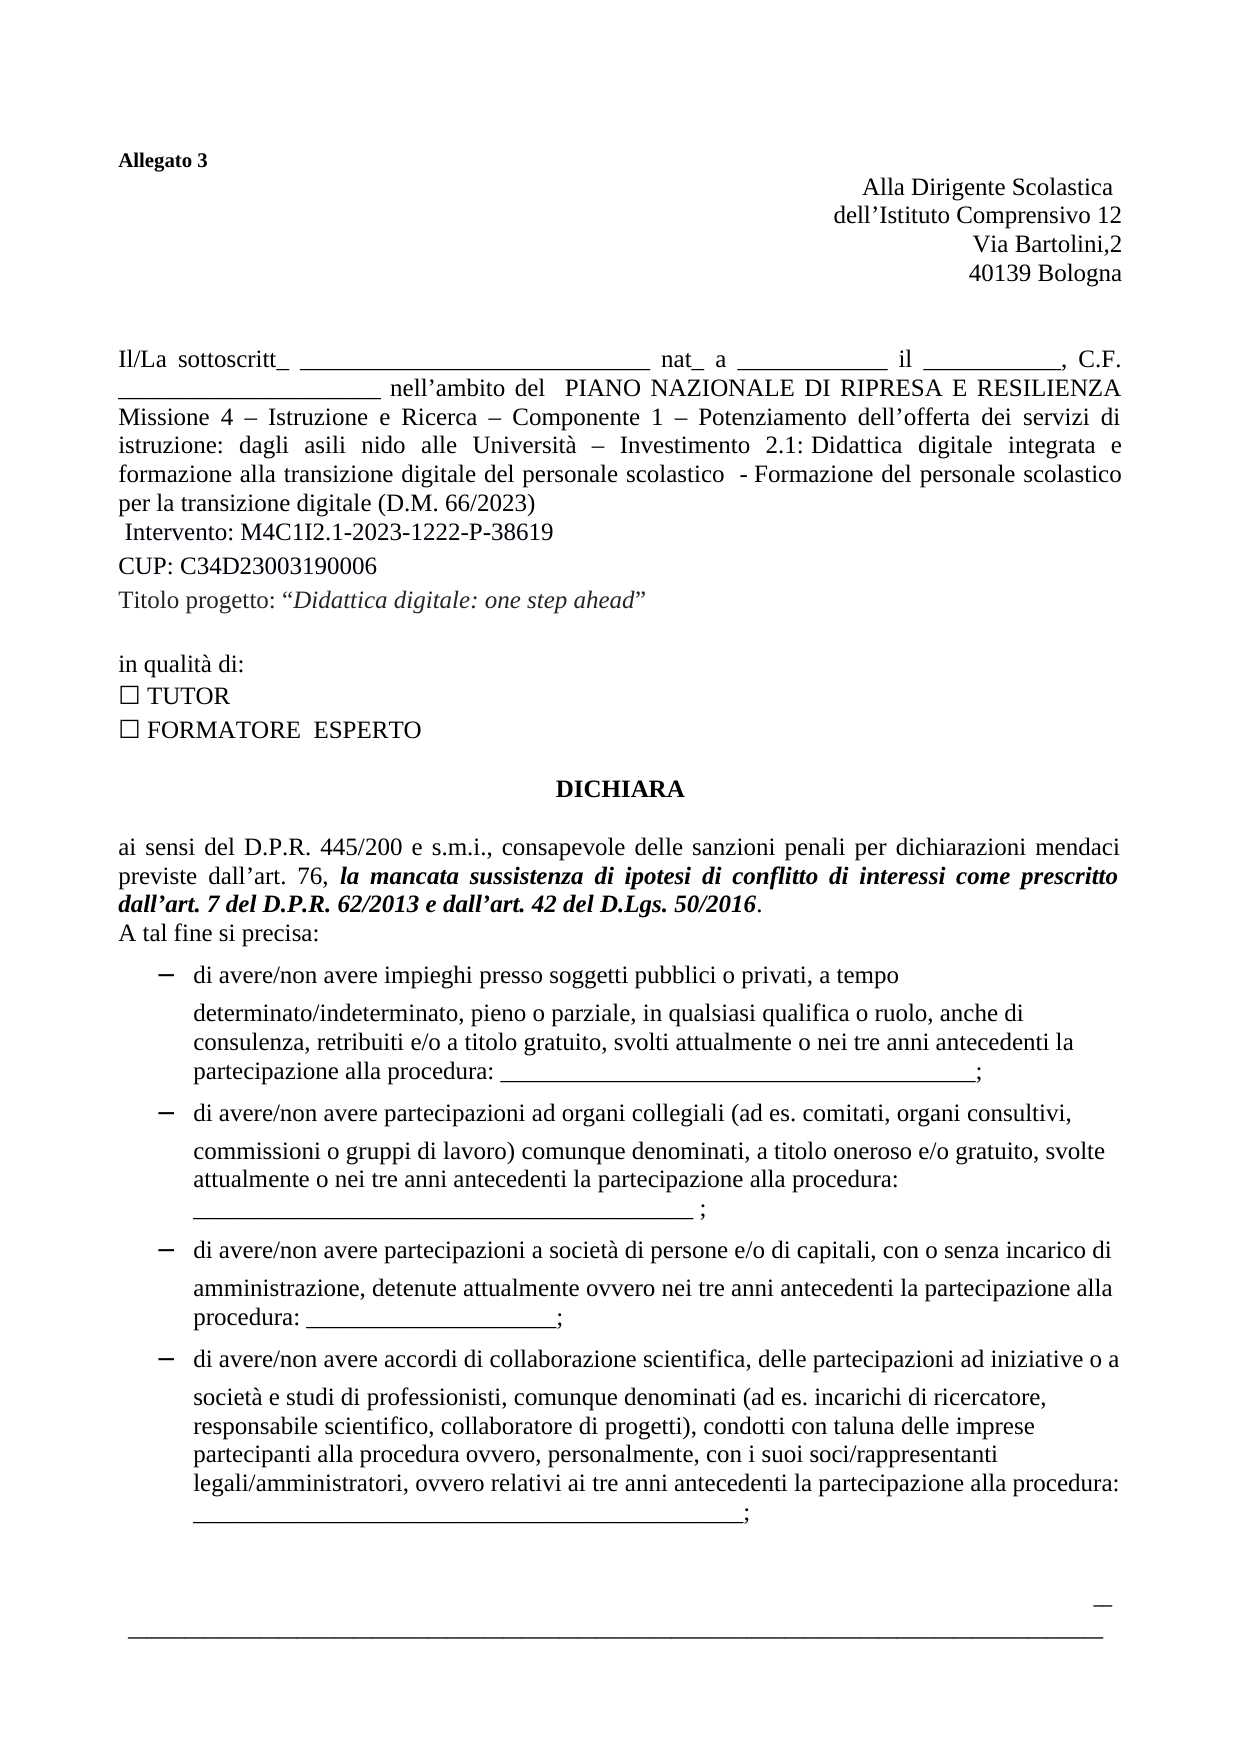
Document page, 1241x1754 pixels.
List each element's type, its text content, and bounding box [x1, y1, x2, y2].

text Il/La sottoscritt_ ____________________________ nat_ a ____________ il ___________, C.F. _____________________ nell’ambito del PIANO NAZIONALE DI RIPRESA E RESILIENZA Missione 4 – Istruzione e Ricerca – Componente 1 – Potenziamento dell’offerta dei servizi di istruzione: dagli asili nido alle Università – Investimento 2.1: Didattica digitale integrata e formazione alla transizione digitale del personale scolastico - Formazione del personale scolastico per la transizione digitale (D.M. 66/2023) [118, 344, 1122, 517]
list di avere/non avere partecipazioni a società di persone e/o di capitali, con o senza incarico di amministrazione, detenute attualmente ovvero nei tre anni antecedenti la partecipazione alla procedura: ____________________; [156, 1222, 1122, 1331]
text DICHIARA [118, 774, 1122, 803]
text ☐ TUTOR [118, 678, 1122, 712]
text dell’Istituto Comprensivo 12 [118, 200, 1122, 229]
text Via Bartolini,2 [118, 229, 1122, 258]
text 40139 Bologna [118, 258, 1122, 287]
text A tal fine si precisa: [118, 918, 1122, 947]
list di avere/non avere partecipazioni ad organi collegiali (ad es. comitati, organi consultivi, commissioni o gruppi di lavoro) comunque denominati, a titolo oneroso e/o gratuito, svolte attualmente o nei tre anni antecedenti la partecipazione alla procedura: ________________________________________ ; [156, 1084, 1122, 1222]
text ai sensi del D.P.R. 445/200 e s.m.i., consapevole delle sanzioni penali per dichiarazioni mendaci previste dall’art. 76, la mancata sussistenza di ipotesi di conflitto di interessi come prescritto dall’art. 7 del D.P.R. 62/2013 e dall’art. 42 del D.Lgs. 50/2016. [118, 832, 1122, 918]
text Titolo progetto: “Didattica digitale: one step ahead” [118, 586, 1122, 614]
text Alla Dirigente Scolastica [118, 172, 1122, 200]
list di avere/non avere impieghi presso soggetti pubblici o privati, a tempo determinato/indeterminato, pieno o parziale, in qualsiasi qualifica o ruolo, anche di consulenza, retribuiti e/o a titolo gratuito, svolti attualmente o nei tre anni antecedenti la partecipazione alla procedura: ______________________________________; [156, 947, 1122, 1084]
text in qualità di: [118, 649, 1122, 678]
text Intervento: M4C1I2.1-2023-1222-P-38619 [118, 517, 1122, 545]
list di avere/non avere accordi di collaborazione scientifica, delle partecipazioni ad iniziative o a società e studi di professionisti, comunque denominati (ad es. incarichi di ricercatore, responsabile scientifico, collaboratore di progetti), condotti con taluna delle imprese partecipanti alla procedura ovvero, personalmente, con i suoi soci/rappresentanti legali/amministratori, ovvero relativi ai tre anni antecedenti la partecipazione alla procedura: ____________________________________________; [156, 1331, 1122, 1526]
text CUP: C34D23003190006 [118, 551, 1122, 580]
text Allegato 3 [118, 148, 1122, 172]
text ☐ FORMATORE ESPERTO [118, 712, 1122, 746]
